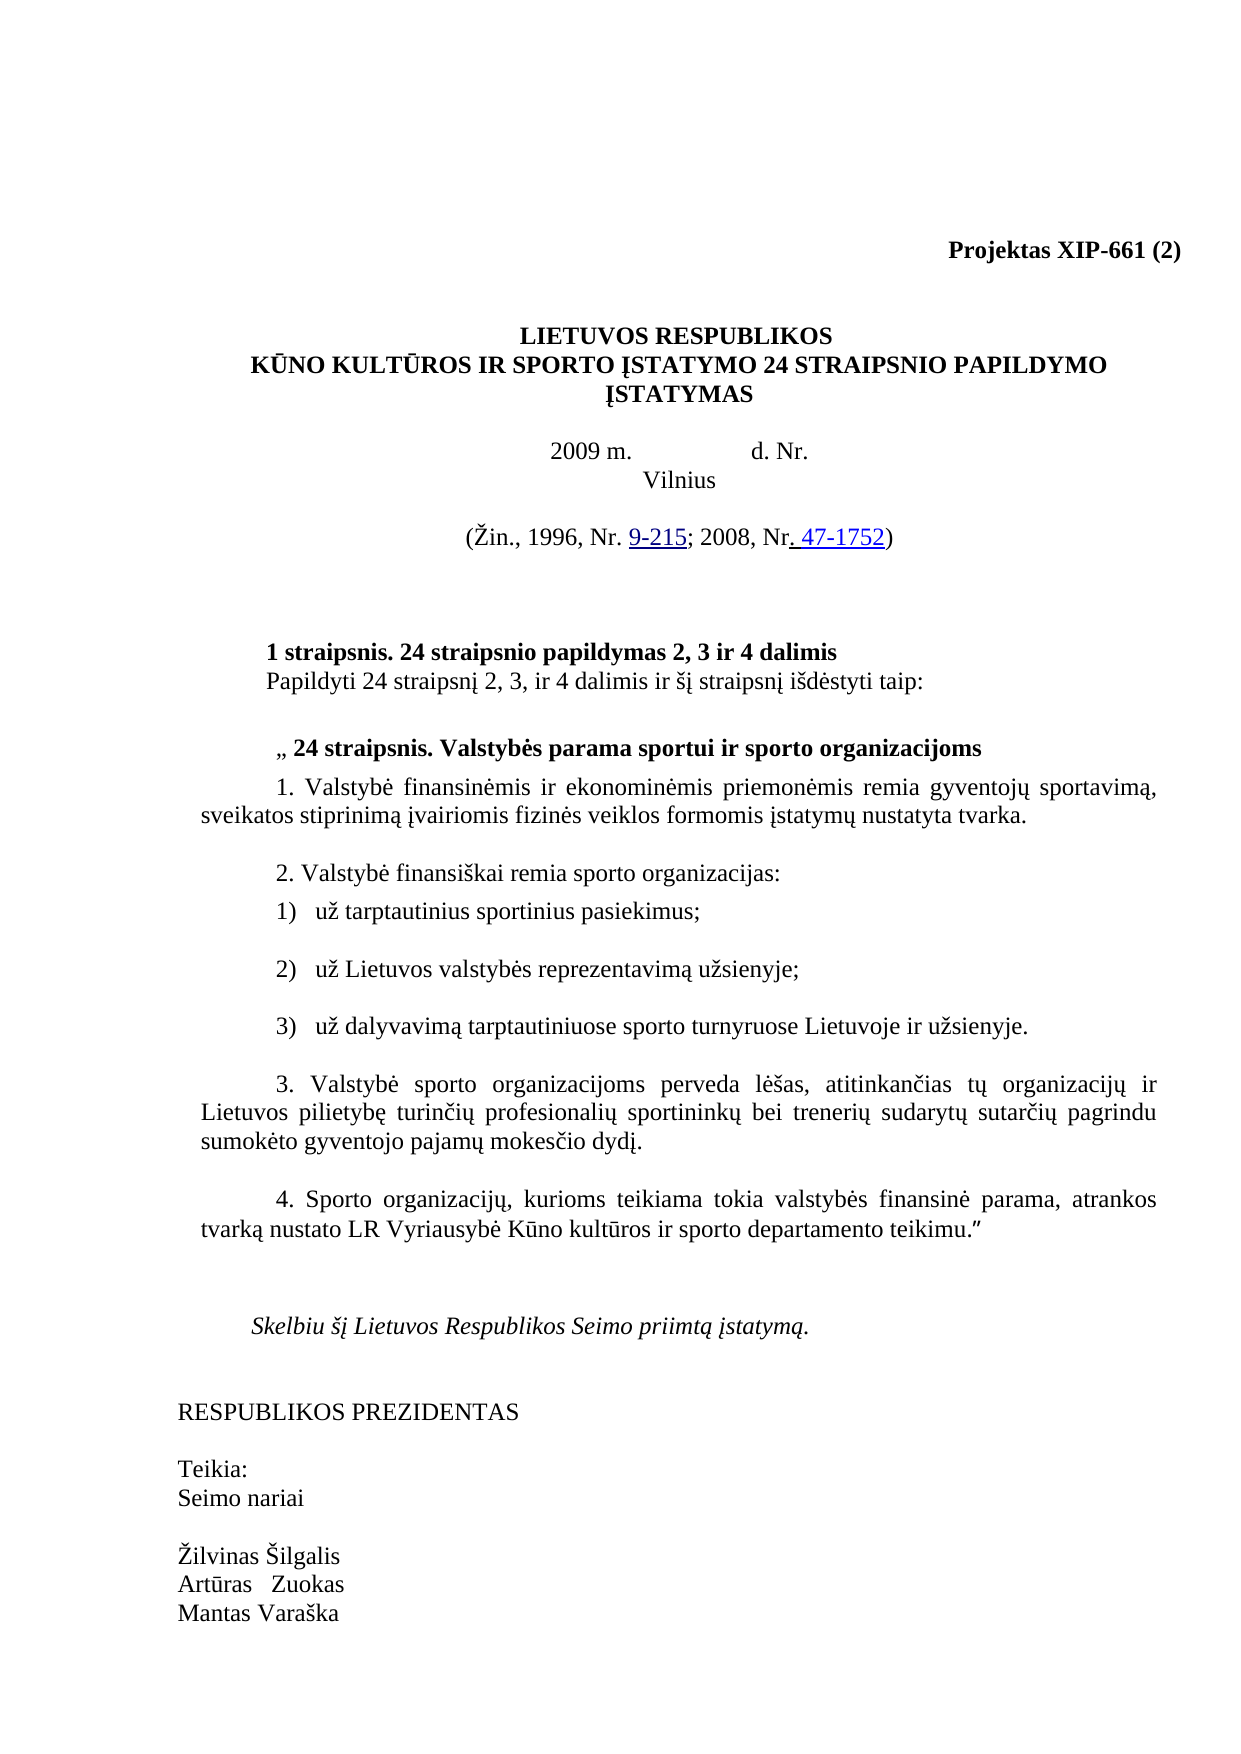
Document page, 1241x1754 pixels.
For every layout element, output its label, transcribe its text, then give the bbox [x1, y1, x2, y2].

text Teikia: [177, 1454, 1181, 1483]
text (Žin., 1996, Nr. 9-215; 2008, Nr. 47-1752) [177, 522, 1181, 551]
text „ 24 straipsnis. Valstybės parama sportui ir sporto organizacijoms [201, 733, 1158, 762]
text 2) už Lietuvos valstybės reprezentavimą užsienyje; [276, 954, 1158, 982]
text 4. Sporto organizacijų, kurioms teikiama tokia valstybės finansinė parama, atrankos tvarką nustato LR Vyriausybė Kūno kultūros ir sporto departamento teikimu.” [201, 1184, 1158, 1244]
text Artūras Zuokas [177, 1569, 1181, 1598]
text Papildyti 24 straipsnį 2, 3, ir 4 dalimis ir šį straipsnį išdėstyti taip: [177, 666, 1181, 695]
text LIETUVOS RESPUBLIKOS [177, 321, 1181, 350]
text 3. Valstybė sporto organizacijoms perveda lėšas, atitinkančias tų organizacijų ir Lietuvos pilietybę turinčių profesionalių sportininkų bei trenerių sudarytų sutarčių pagrindu sumokėto gyventojo pajamų mokesčio dydį. [201, 1069, 1158, 1155]
text RESPUBLIKOS PREZIDENTAS [177, 1397, 1181, 1426]
text Mantas Varaška [177, 1598, 1181, 1627]
text KŪNO KULTŪROS IR SPORTO ĮSTATYMO 24 STRAIPSNIO PAPILDYMO [177, 350, 1181, 379]
text 1 straipsnis. 24 straipsnio papildymas 2, 3 ir 4 dalimis [177, 637, 1181, 666]
text 3) už dalyvavimą tarptautiniuose sporto turnyruose Lietuvoje ir užsienyje. [276, 1011, 1158, 1040]
text 2. Valstybė finansiškai remia sporto organizacijas: [201, 858, 1158, 887]
text ĮSTATYMAS [177, 379, 1181, 407]
text Projektas XIP-661 (2) [177, 235, 1181, 264]
text Vilnius [177, 465, 1181, 494]
text 1) už tarptautinius sportinius pasiekimus; [276, 896, 1158, 925]
text 2009 m. d. Nr. [177, 436, 1181, 465]
text 1. Valstybė finansinėmis ir ekonominėmis priemonėmis remia gyventojų sportavimą, sveikatos stiprinimą įvairiomis fizinės veiklos formomis įstatymų nustatyta tvarka. [201, 772, 1158, 829]
text Seimo nariai [177, 1483, 1181, 1512]
text Žilvinas Šilgalis [177, 1541, 1181, 1569]
text Skelbiu šį Lietuvos Respublikos Seimo priimtą įstatymą. [177, 1311, 1181, 1339]
